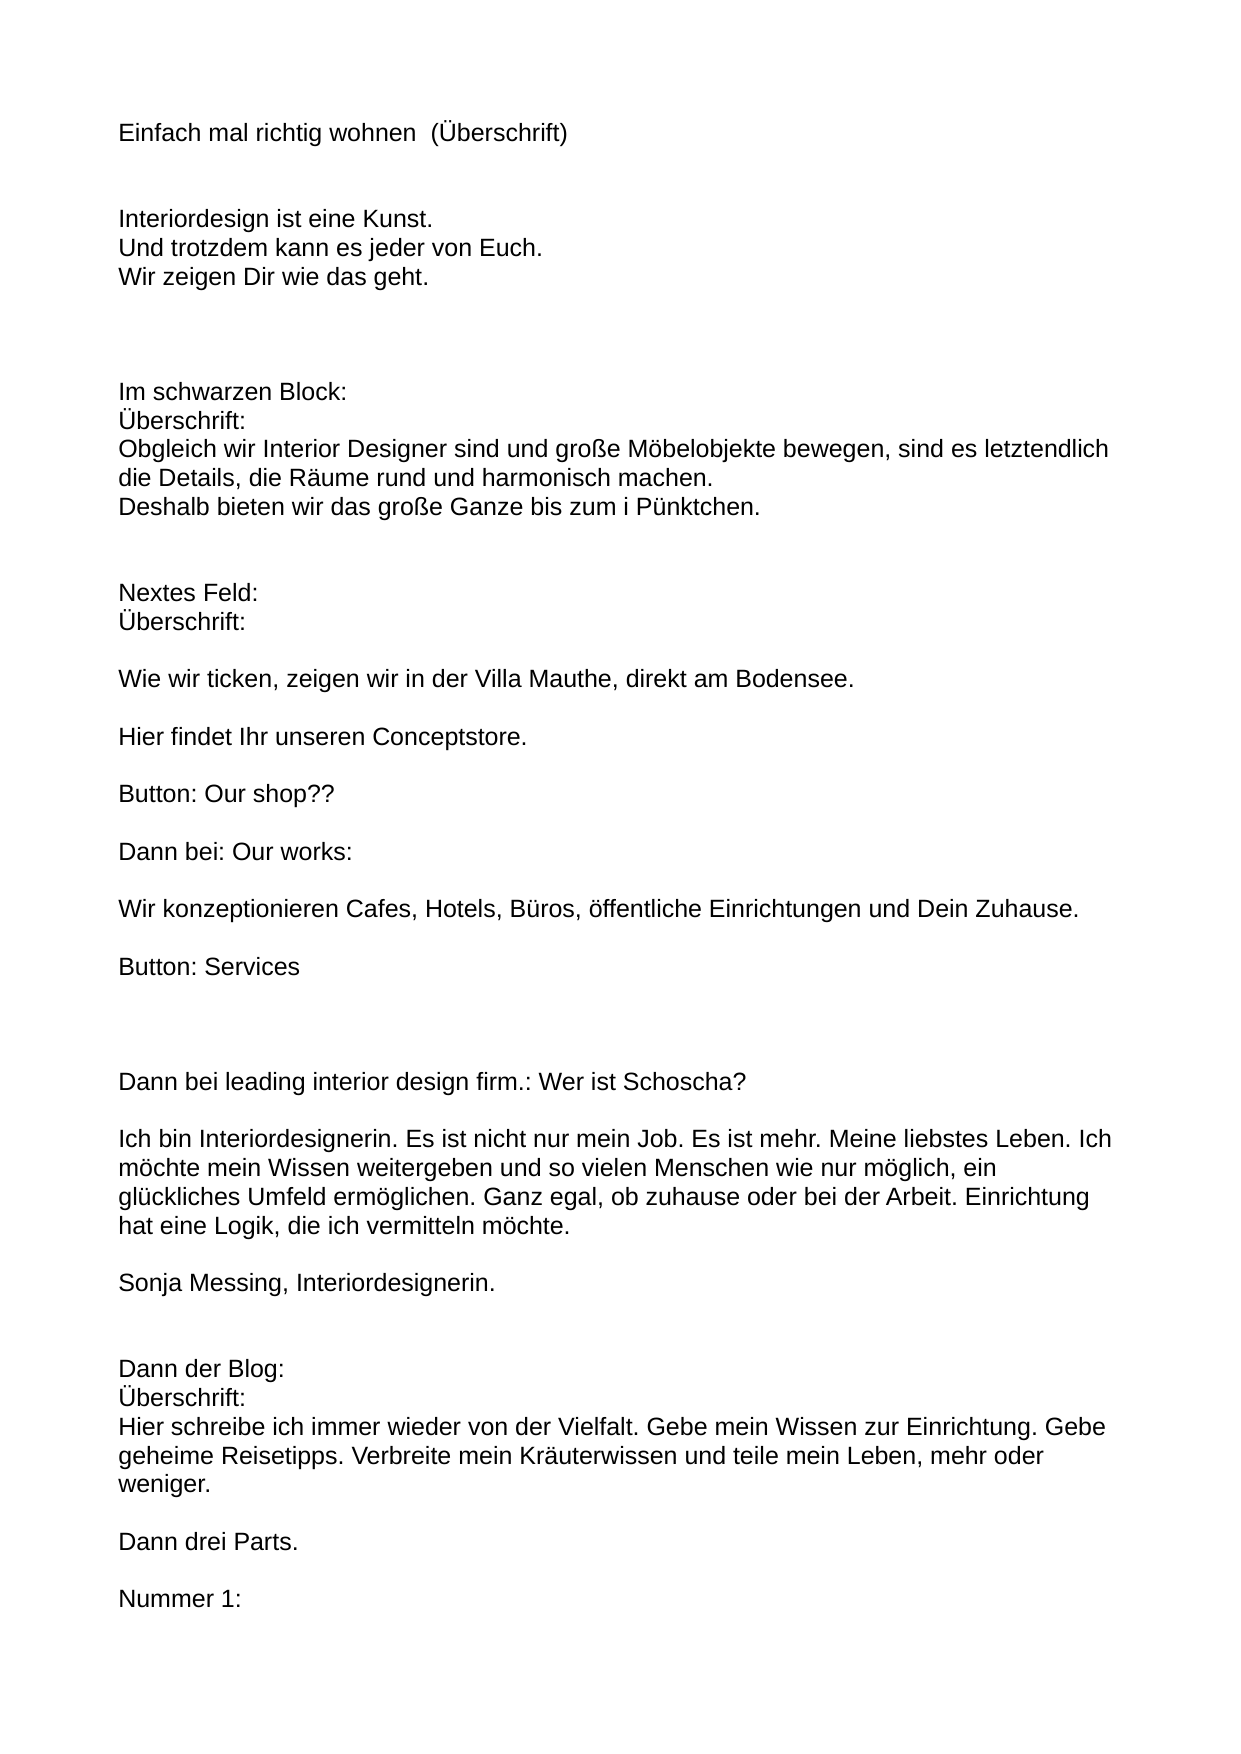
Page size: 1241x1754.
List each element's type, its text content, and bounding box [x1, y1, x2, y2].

text Obgleich wir Interior Designer sind und große Möbelobjekte bewegen, sind es letztendlich die Details, die Räume rund und harmonisch machen. [118, 434, 1122, 492]
text Hier findet Ihr unseren Conceptstore. [118, 722, 1122, 751]
text Wie wir ticken, zeigen wir in der Villa Mauthe, direkt am Bodensee. [118, 664, 1122, 693]
text Überschrift: [118, 406, 1122, 434]
text Überschrift: [118, 1383, 1122, 1412]
text Überschrift: [118, 607, 1122, 636]
text Nextes Feld: [118, 578, 1122, 607]
text Dann der Blog: [118, 1354, 1122, 1383]
text Dann bei: Our works: [118, 837, 1122, 866]
text Wir zeigen Dir wie das geht. [118, 262, 1122, 291]
text Dann drei Parts. [118, 1527, 1122, 1556]
text Dann bei leading interior design firm.: Wer ist Schoscha? [118, 1067, 1122, 1096]
text Sonja Messing, Interiordesignerin. [118, 1268, 1122, 1297]
text Button: Services [118, 952, 1122, 981]
text Und trotzdem kann es jeder von Euch. [118, 233, 1122, 262]
text Wir konzeptionieren Cafes, Hotels, Büros, öffentliche Einrichtungen und Dein Zuhause. [118, 894, 1122, 923]
text Hier schreibe ich immer wieder von der Vielfalt. Gebe mein Wissen zur Einrichtung. Gebe geheime Reisetipps. Verbreite mein Kräuterwissen und teile mein Leben, mehr oder weniger. [118, 1412, 1122, 1498]
text Nummer 1: [118, 1584, 1122, 1613]
text Interiordesign ist eine Kunst. [118, 204, 1122, 233]
text Ich bin Interiordesignerin. Es ist nicht nur mein Job. Es ist mehr. Meine liebstes Leben. Ich möchte mein Wissen weitergeben und so vielen Menschen wie nur möglich, ein glückliches Umfeld ermöglichen. Ganz egal, ob zuhause oder bei der Arbeit. Einrichtung hat eine Logik, die ich vermitteln möchte. [118, 1124, 1122, 1239]
text Button: Our shop?? [118, 779, 1122, 808]
text Deshalb bieten wir das große Ganze bis zum i Pünktchen. [118, 492, 1122, 521]
text Einfach mal richtig wohnen (Überschrift) [118, 118, 1122, 147]
text Im schwarzen Block: [118, 377, 1122, 406]
